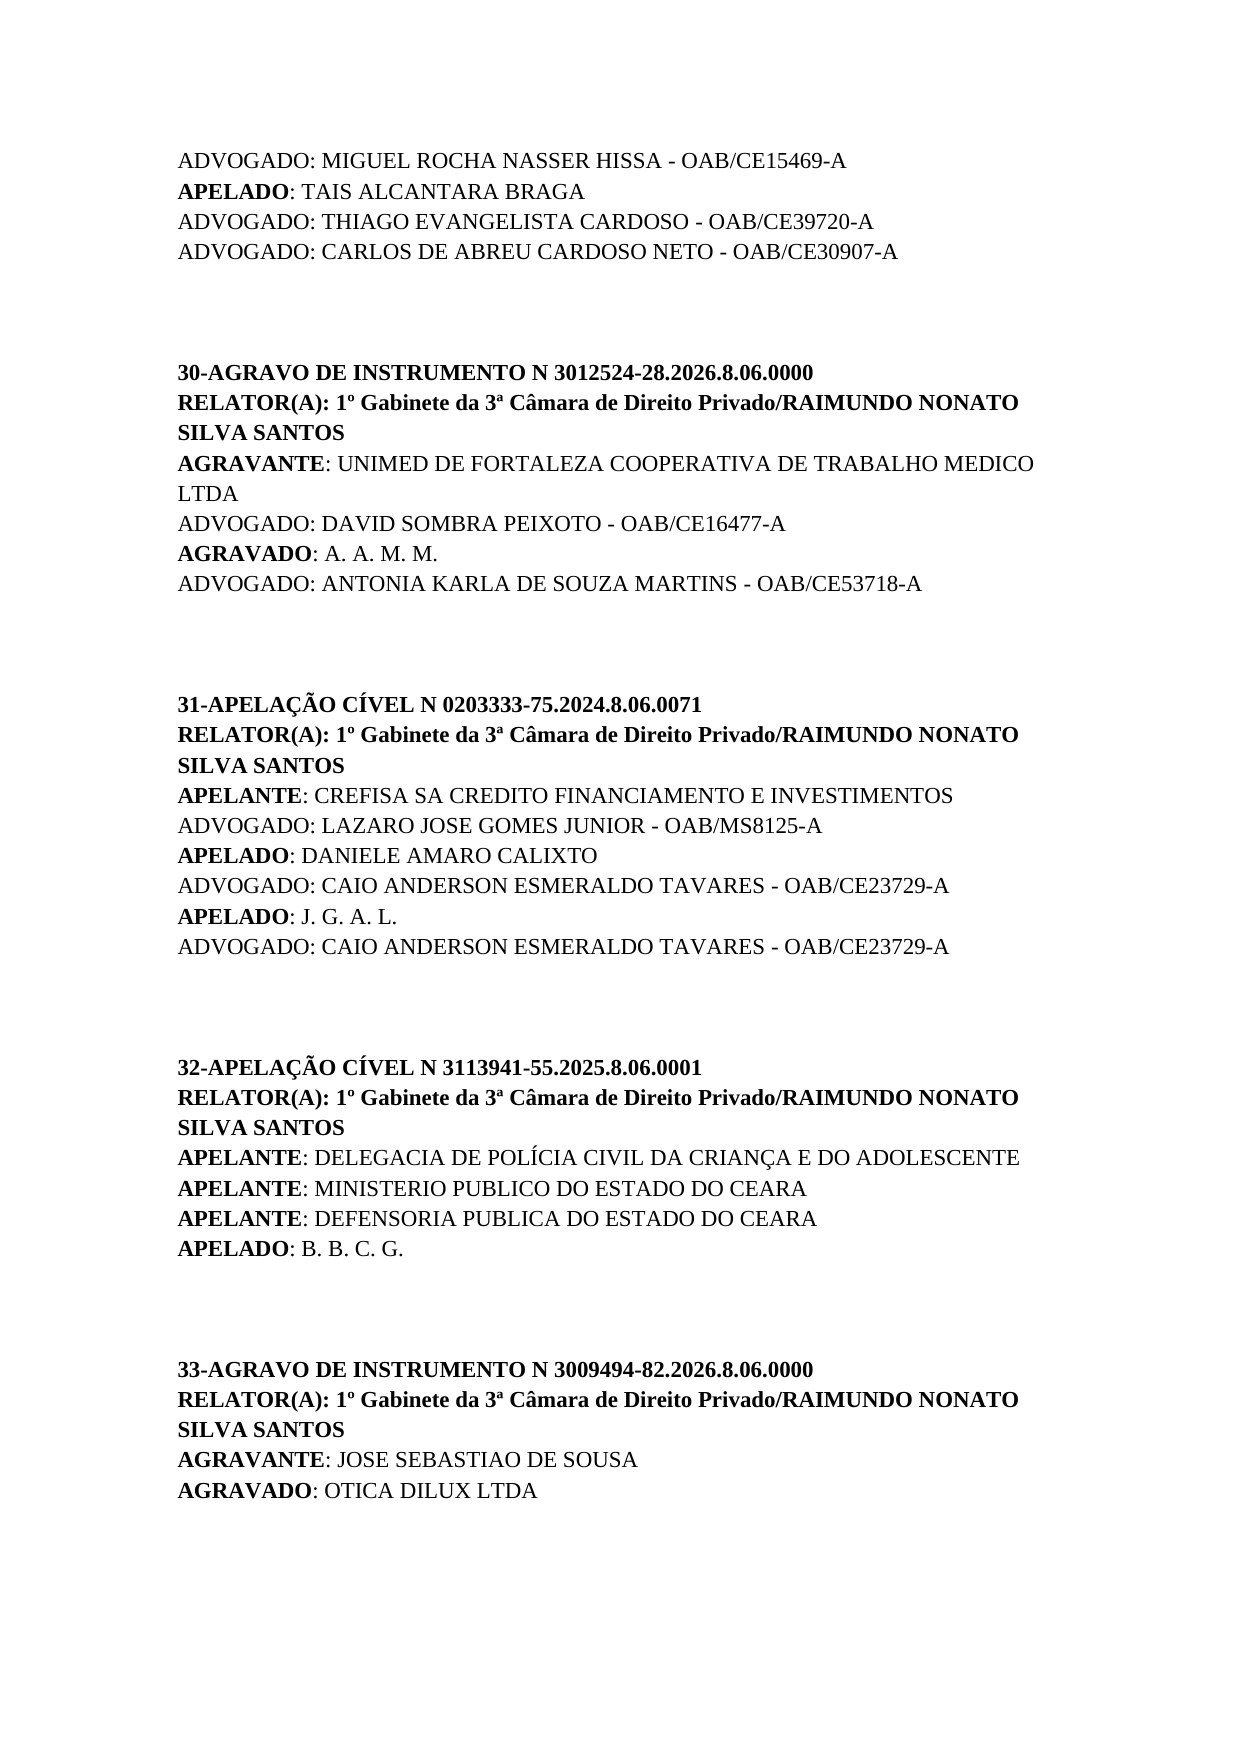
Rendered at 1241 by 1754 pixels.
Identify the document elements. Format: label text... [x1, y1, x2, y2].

text ADVOGADO: MIGUEL ROCHA NASSER HISSA - OAB/CE15469-A APELADO: TAIS ALCANTARA BRAGA ADVOGADO: THIAGO EVANGELISTA CARDOSO - OAB/CE39720-A ADVOGADO: CARLOS DE ABREU CARDOSO NETO - OAB/CE30907-A 30-AGRAVO DE INSTRUMENTO N 3012524-28.2026.8.06.0000 RELATOR(A): 1º Gabinete da 3ª Câmara de Direito Privado/RAIMUNDO NONATO SILVA SANTOS AGRAVANTE: UNIMED DE FORTALEZA COOPERATIVA DE TRABALHO MEDICO LTDA ADVOGADO: DAVID SOMBRA PEIXOTO - OAB/CE16477-A AGRAVADO: A. A. M. M. ADVOGADO: ANTONIA KARLA DE SOUZA MARTINS - OAB/CE53718-A 31-APELAÇÃO CÍVEL N 0203333-75.2024.8.06.0071 RELATOR(A): 1º Gabinete da 3ª Câmara de Direito Privado/RAIMUNDO NONATO SILVA SANTOS APELANTE: CREFISA SA CREDITO FINANCIAMENTO E INVESTIMENTOS ADVOGADO: LAZARO JOSE GOMES JUNIOR - OAB/MS8125-A APELADO: DANIELE AMARO CALIXTO ADVOGADO: CAIO ANDERSON ESMERALDO TAVARES - OAB/CE23729-A APELADO: J. G. A. L. ADVOGADO: CAIO ANDERSON ESMERALDO TAVARES - OAB/CE23729-A 32-APELAÇÃO CÍVEL N 3113941-55.2025.8.06.0001 RELATOR(A): 1º Gabinete da 3ª Câmara de Direito Privado/RAIMUNDO NONATO SILVA SANTOS APELANTE: DELEGACIA DE POLÍCIA CIVIL DA CRIANÇA E DO ADOLESCENTE APELANTE: MINISTERIO PUBLICO DO ESTADO DO CEARA APELANTE: DEFENSORIA PUBLICA DO ESTADO DO CEARA APELADO: B. B. C. G. 33-AGRAVO DE INSTRUMENTO N 3009494-82.2026.8.06.0000 RELATOR(A): 1º Gabinete da 3ª Câmara de Direito Privado/RAIMUNDO NONATO SILVA SANTOS AGRAVANTE: JOSE SEBASTIAO DE SOUSA AGRAVADO: OTICA DILUX LTDA [177, 148, 1063, 1594]
